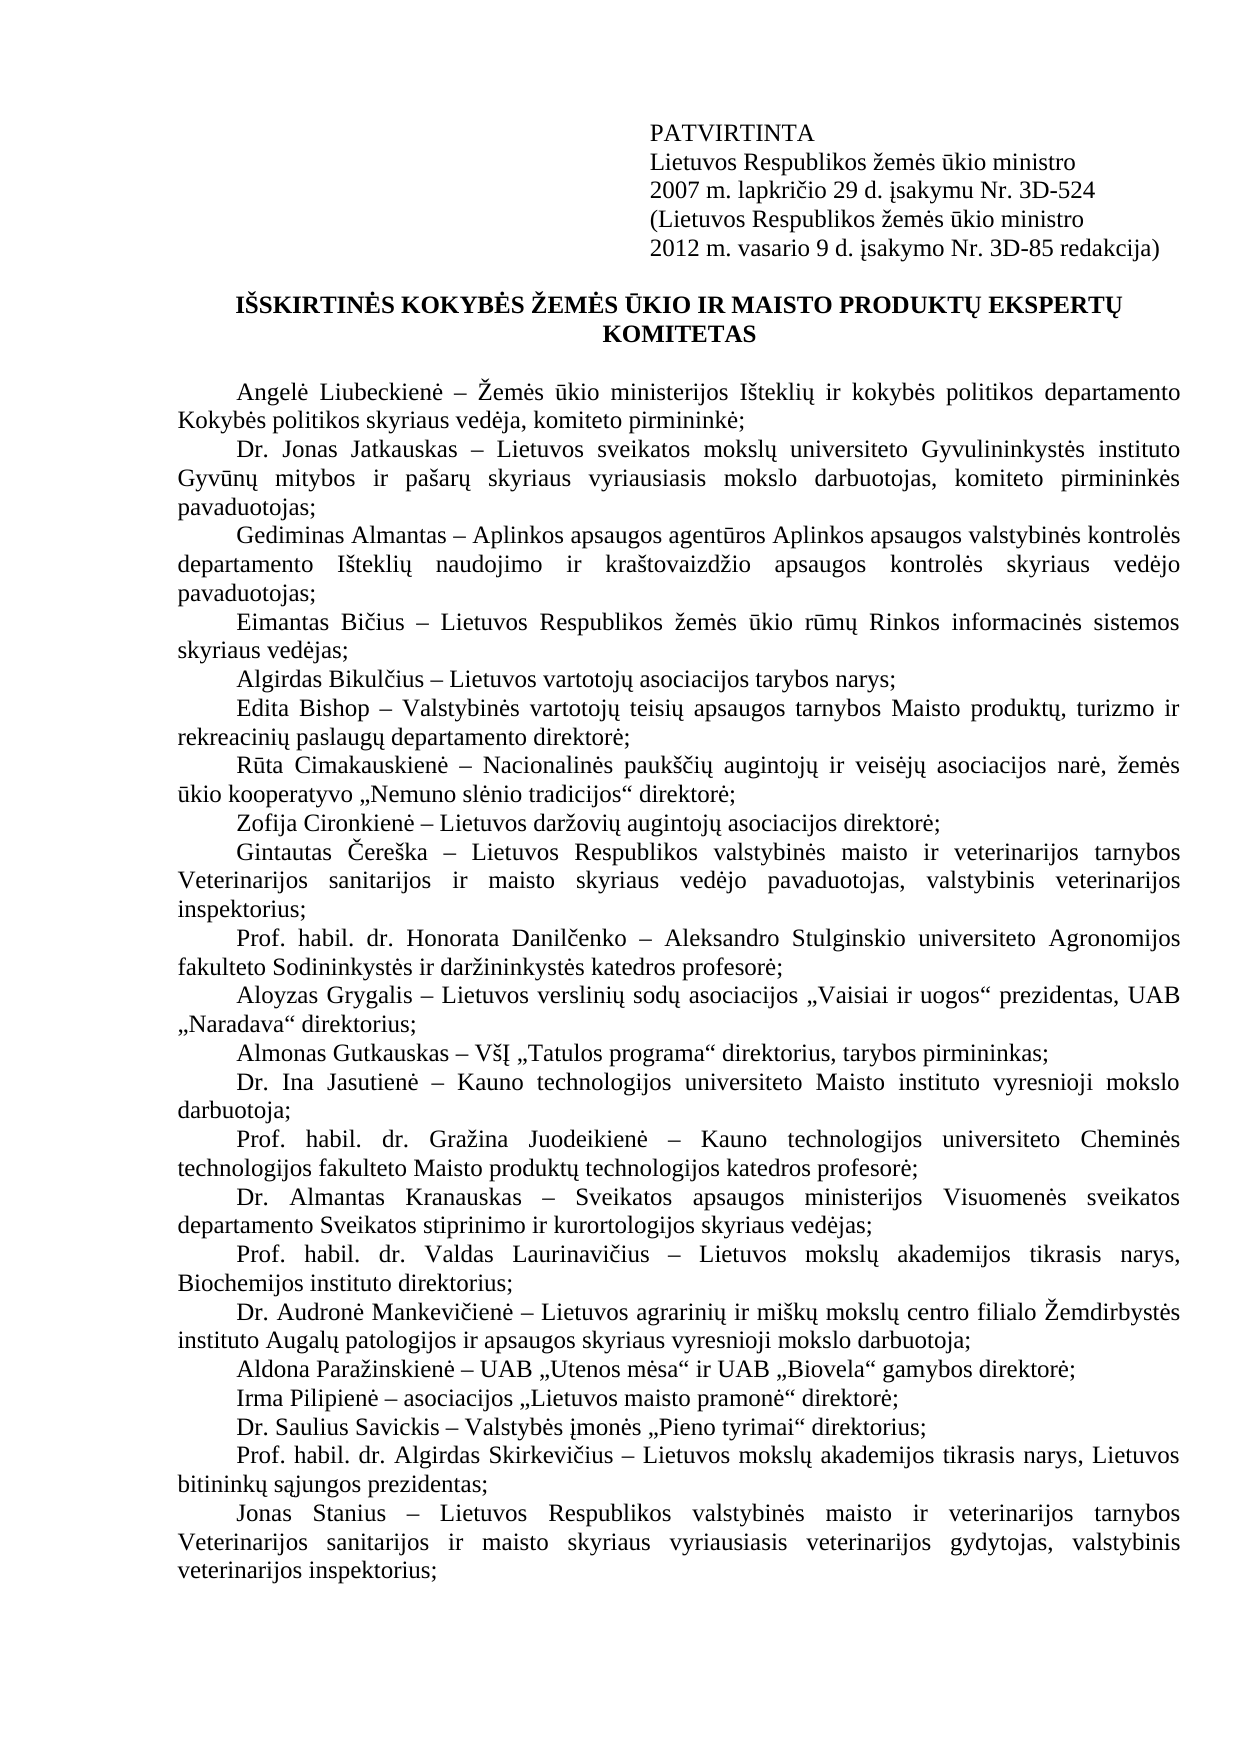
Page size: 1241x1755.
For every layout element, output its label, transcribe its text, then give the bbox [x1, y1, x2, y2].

text Almonas Gutkauskas – VšĮ „Tatulos programa“ direktorius, tarybos pirmininkas; [177, 1038, 1181, 1067]
text IŠSKIRTINĖS KOKYBĖS ŽEMĖS ŪKIO IR MAISTO PRODUKTŲ EKSPERTŲ KOMITETAS [177, 291, 1181, 348]
text Lietuvos Respublikos žemės ūkio ministro [649, 147, 1181, 176]
text Prof. habil. dr. Algirdas Skirkevičius – Lietuvos mokslų akademijos tikrasis narys, Lietuvos bitininkų sąjungos prezidentas; [177, 1441, 1181, 1498]
text Algirdas Bikulčius – Lietuvos vartotojų asociacijos tarybos narys; [177, 664, 1181, 693]
text Dr. Almantas Kranauskas – Sveikatos apsaugos ministerijos Visuomenės sveikatos departamento Sveikatos stiprinimo ir kurortologijos skyriaus vedėjas; [177, 1182, 1181, 1239]
text Eimantas Bičius – Lietuvos Respublikos žemės ūkio rūmų Rinkos informacinės sistemos skyriaus vedėjas; [177, 607, 1181, 664]
text Prof. habil. dr. Valdas Laurinavičius – Lietuvos mokslų akademijos tikrasis narys, Biochemijos instituto direktorius; [177, 1239, 1181, 1297]
text Gediminas Almantas – Aplinkos apsaugos agentūros Aplinkos apsaugos valstybinės kontrolės departamento Išteklių naudojimo ir kraštovaizdžio apsaugos kontrolės skyriaus vedėjo pavaduotojas; [177, 521, 1181, 607]
text Dr. Jonas Jatkauskas – Lietuvos sveikatos mokslų universiteto Gyvulininkystės instituto Gyvūnų mitybos ir pašarų skyriaus vyriausiasis mokslo darbuotojas, komiteto pirmininkės pavaduotojas; [177, 434, 1181, 521]
text 2007 m. lapkričio 29 d. įsakymu Nr. 3D-524 [649, 176, 1181, 204]
text Dr. Saulius Savickis – Valstybės įmonės „Pieno tyrimai“ direktorius; [177, 1412, 1181, 1441]
text Dr. Audronė Mankevičienė – Lietuvos agrarinių ir miškų mokslų centro filialo Žemdirbystės instituto Augalų patologijos ir apsaugos skyriaus vyresnioji mokslo darbuotoja; [177, 1297, 1181, 1354]
text Edita Bishop – Valstybinės vartotojų teisių apsaugos tarnybos Maisto produktų, turizmo ir rekreacinių paslaugų departamento direktorė; [177, 693, 1181, 751]
text Angelė Liubeckienė – Žemės ūkio ministerijos Išteklių ir kokybės politikos departamento Kokybės politikos skyriaus vedėja, komiteto pirmininkė; [177, 377, 1181, 434]
text Gintautas Čereška – Lietuvos Respublikos valstybinės maisto ir veterinarijos tarnybos Veterinarijos sanitarijos ir maisto skyriaus vedėjo pavaduotojas, valstybinis veterinarijos inspektorius; [177, 837, 1181, 923]
text Aldona Paražinskienė – UAB „Utenos mėsa“ ir UAB „Biovela“ gamybos direktorė; [177, 1354, 1181, 1383]
text Prof. habil. dr. Gražina Juodeikienė – Kauno technologijos universiteto Cheminės technologijos fakulteto Maisto produktų technologijos katedros profesorė; [177, 1124, 1181, 1182]
text (Lietuvos Respublikos žemės ūkio ministro [649, 204, 1181, 233]
text PATVIRTINTA [649, 118, 1181, 147]
text Rūta Cimakauskienė – Nacionalinės paukščių augintojų ir veisėjų asociacijos narė, žemės ūkio kooperatyvo „Nemuno slėnio tradicijos“ direktorė; [177, 751, 1181, 808]
text 2012 m. vasario 9 d. įsakymo Nr. 3D-85 redakcija) [649, 233, 1181, 262]
text Dr. Ina Jasutienė – Kauno technologijos universiteto Maisto instituto vyresnioji mokslo darbuotoja; [177, 1067, 1181, 1124]
text Prof. habil. dr. Honorata Danilčenko – Aleksandro Stulginskio universiteto Agronomijos fakulteto Sodininkystės ir daržininkystės katedros profesorė; [177, 923, 1181, 981]
text Irma Pilipienė – asociacijos „Lietuvos maisto pramonė“ direktorė; [177, 1383, 1181, 1412]
text Jonas Stanius – Lietuvos Respublikos valstybinės maisto ir veterinarijos tarnybos Veterinarijos sanitarijos ir maisto skyriaus vyriausiasis veterinarijos gydytojas, valstybinis veterinarijos inspektorius; [177, 1498, 1181, 1584]
text Zofija Cironkienė – Lietuvos daržovių augintojų asociacijos direktorė; [177, 808, 1181, 837]
text Aloyzas Grygalis – Lietuvos verslinių sodų asociacijos „Vaisiai ir uogos“ prezidentas, UAB „Naradava“ direktorius; [177, 981, 1181, 1038]
